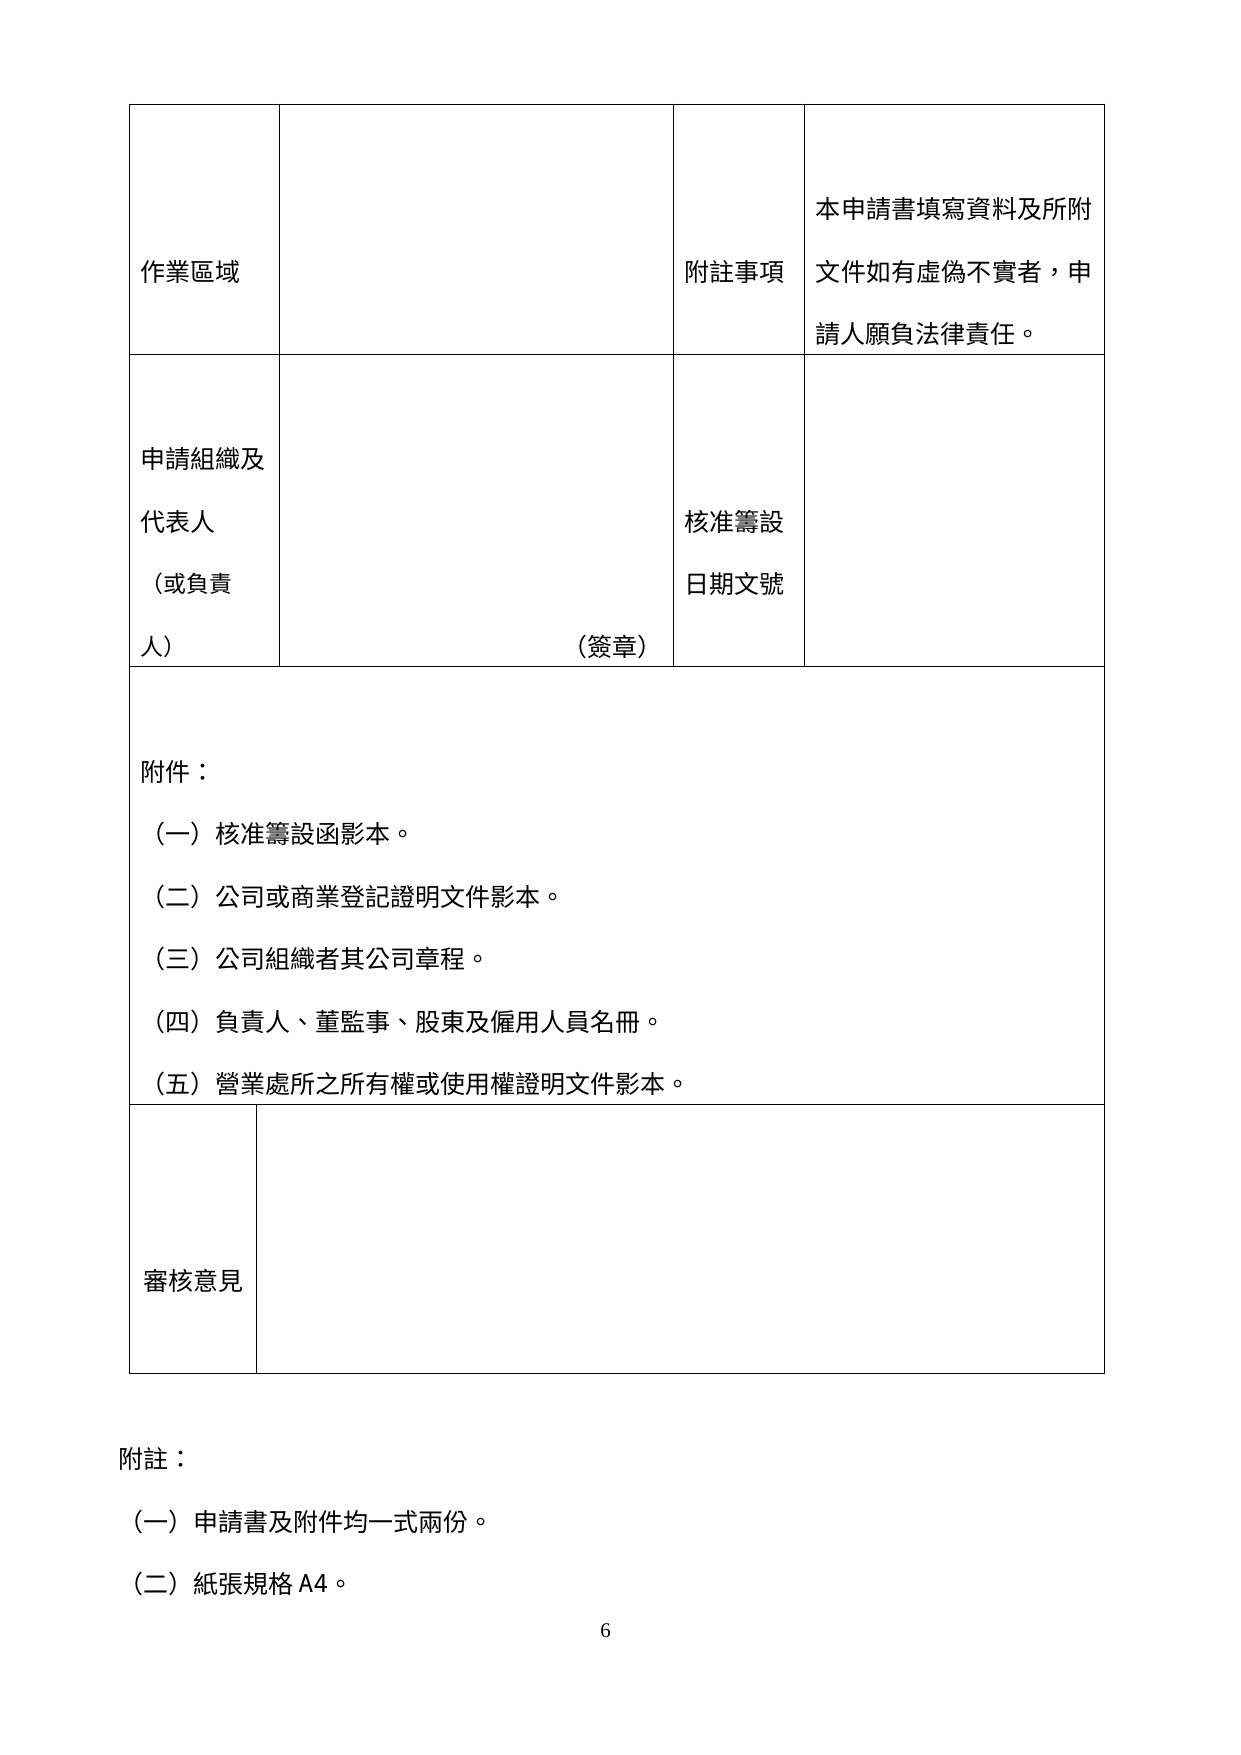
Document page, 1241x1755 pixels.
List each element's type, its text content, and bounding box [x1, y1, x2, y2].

table_cell 核准籌設日期文號 [674, 355, 804, 666]
table_cell [805, 355, 1104, 666]
table_cell 附件： （一）核准籌設函影本。 （二）公司或商業登記證明文件影本。 （三）公司組織者其公司章程。 （四）負責人、董監事、股東及僱用人員名冊。 （五）營業處所之所有權或使用權證明文件影本。 [130, 667, 1104, 1103]
table_cell [280, 105, 673, 353]
table_cell [257, 1105, 1104, 1373]
table_cell （簽章） [280, 355, 673, 666]
table_cell 作業區域 [130, 105, 279, 353]
table_cell 審核意見 [130, 1105, 256, 1373]
table_cell 本申請書填寫資料及所附文件如有虛偽不實者，申請人願負法律責任。 [805, 105, 1104, 353]
text 附註： [118, 1416, 1093, 1478]
table_cell 申請組織及 代表人 （或負責人） [130, 355, 279, 666]
text （二）紙張規格A4。 [118, 1541, 1093, 1603]
table_cell 附註事項 [674, 105, 804, 353]
text （一）申請書及附件均一式兩份。 [118, 1478, 1093, 1541]
